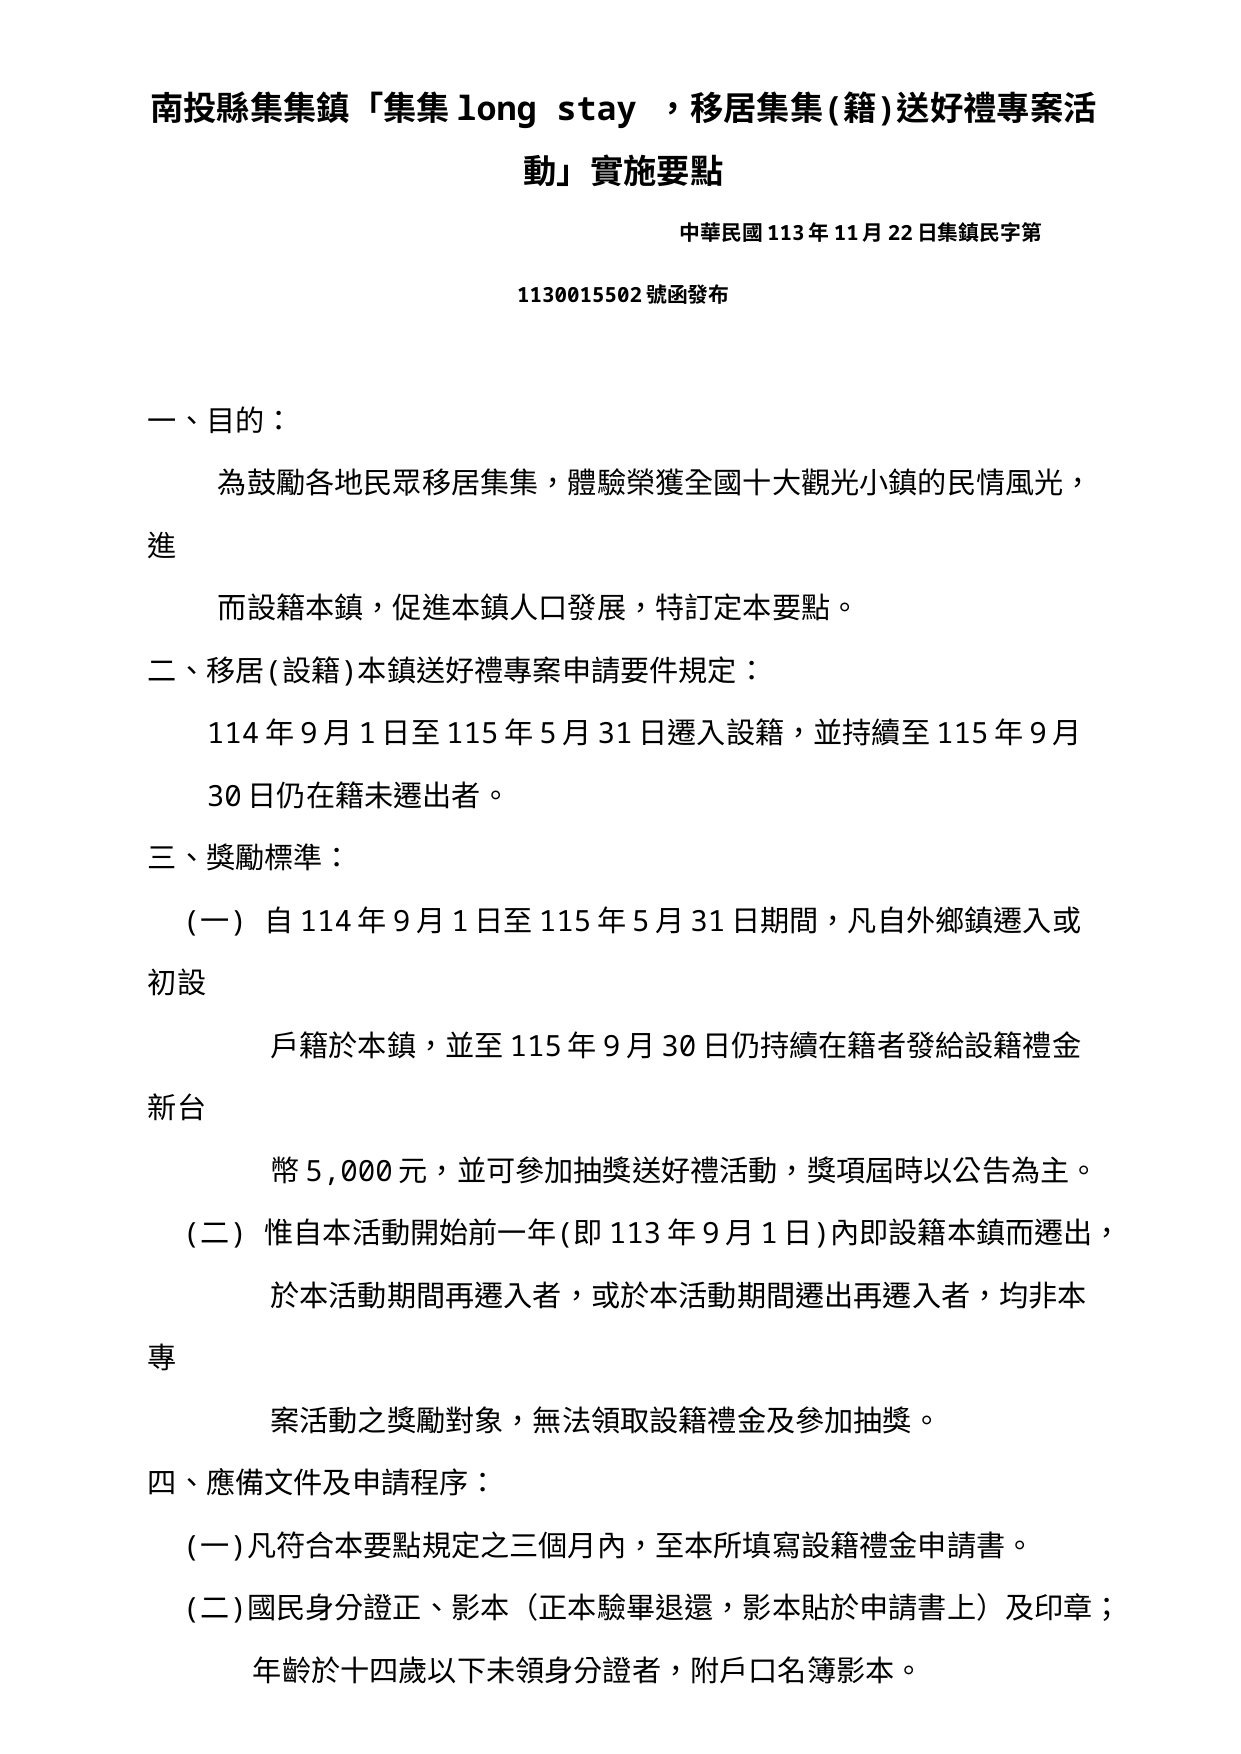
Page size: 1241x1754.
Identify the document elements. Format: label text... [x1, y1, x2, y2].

text 114年9月1日至115年5月31日遷入設籍，並持續至115年9月30日仍在籍未遷出者。 [207, 689, 1098, 814]
text 南投縣集集鎮「集集long stay ，移居集集(籍)送好禮專案活動」實施要點 [148, 64, 1098, 189]
text (一)凡符合本要點規定之三個月內，至本所填寫設籍禮金申請書。 [148, 1502, 1098, 1564]
text 於本活動期間再遷入者，或於本活動期間遷出再遷入者，均非本專 [148, 1252, 1098, 1377]
text 案活動之獎勵對象，無法領取設籍禮金及參加抽獎。 [148, 1377, 1098, 1439]
text 幣5,000元，並可參加抽獎送好禮活動，獎項屆時以公告為主。 [148, 1127, 1098, 1189]
text 中華民國113年11月22日集鎮民字第1130015502號函發布 [148, 189, 1098, 314]
text 四、應備文件及申請程序： [148, 1439, 1098, 1502]
text 為鼓勵各地民眾移居集集，體驗榮獲全國十大觀光小鎮的民情風光，進 [148, 439, 1098, 564]
text (一) 自114年9月1日至115年5月31日期間，凡自外鄉鎮遷入或初設 [148, 877, 1098, 1002]
text 一、目的： [148, 377, 1098, 439]
text 三、獎勵標準： [148, 814, 1098, 877]
text 而設籍本鎮，促進本鎮人口發展，特訂定本要點。 [148, 564, 1098, 627]
text 二、移居(設籍)本鎮送好禮專案申請要件規定： [148, 627, 1098, 689]
text 年齡於十四歲以下未領身分證者，附戶口名簿影本。 [148, 1627, 1098, 1689]
text (二) 惟自本活動開始前一年(即113年9月1日)內即設籍本鎮而遷出， [148, 1189, 1098, 1252]
text (二)國民身分證正、影本（正本驗畢退還，影本貼於申請書上）及印章； [148, 1564, 1098, 1627]
text 戶籍於本鎮，並至115年9月30日仍持續在籍者發給設籍禮金新台 [148, 1002, 1098, 1127]
